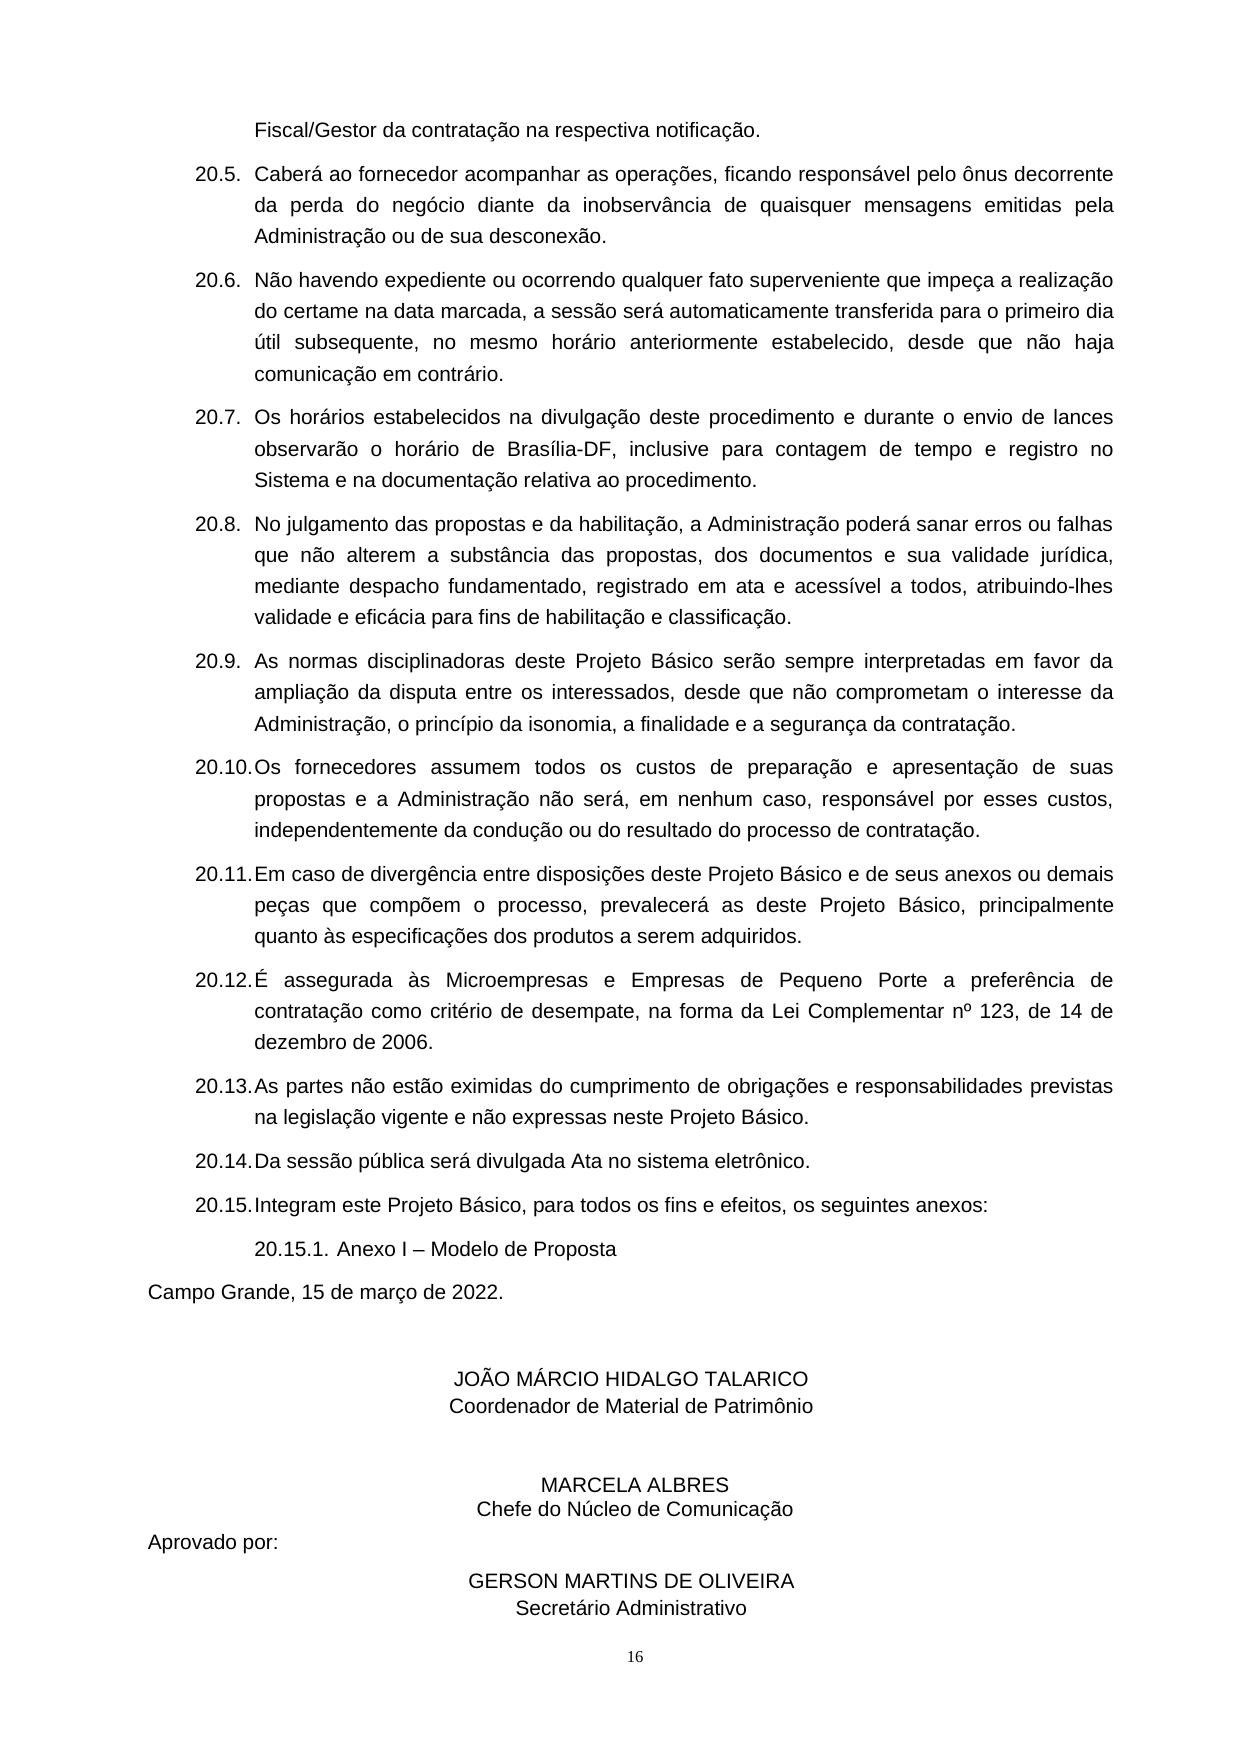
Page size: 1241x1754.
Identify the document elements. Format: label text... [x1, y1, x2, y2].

list Caberá ao fornecedor acompanhar as operações, ficando responsável pelo ônus decorrente da perda do negócio diante da inobservância de quaisquer mensagens emitidas pela Administração ou de sua desconexão. [195, 156, 1115, 250]
text Campo Grande, 15 de março de 2022. [148, 1275, 1114, 1306]
list Da sessão pública será divulgada Ata no sistema eletrônico. [195, 1143, 1115, 1175]
text GERSON MARTINS DE OLIVEIRA [148, 1566, 1115, 1593]
list Fiscal/Gestor da contratação na respectiva notificação. [195, 112, 1115, 143]
text Secretário Administrativo [148, 1593, 1115, 1621]
list Os horários estabelecidos na divulgação deste procedimento e durante o envio de lances observarão o horário de Brasília-DF, inclusive para contagem de tempo e registro no Sistema e na documentação relativa ao procedimento. [195, 400, 1115, 493]
list Anexo I – Modelo de Proposta [254, 1231, 1115, 1262]
text Aprovado por: [148, 1533, 1115, 1554]
list As normas disciplinadoras deste Projeto Básico serão sempre interpretadas em favor da ampliação da disputa entre os interessados, desde que não comprometam o interesse da Administração, o princípio da isonomia, a finalidade e a segurança da contratação. [195, 643, 1115, 737]
text Coordenador de Material de Patrimônio [148, 1391, 1115, 1418]
list Integram este Projeto Básico, para todos os fins e efeitos, os seguintes anexos: [195, 1187, 1115, 1218]
list Os fornecedores assumem todos os custos de preparação e apresentação de suas propostas e a Administração não será, em nenhum caso, responsável por esses custos, independentemente da condução ou do resultado do processo de contratação. [195, 750, 1115, 843]
list No julgamento das propostas e da habilitação, a Administração poderá sanar erros ou falhas que não alterem a substância das propostas, dos documentos e sua validade jurídica, mediante despacho fundamentado, registrado em ata e acessível a todos, atribuindo-lhes validade e eficácia para fins de habilitação e classificação. [195, 506, 1115, 631]
text Chefe do Núcleo de Comunicação [148, 1497, 1122, 1521]
list As partes não estão eximidas do cumprimento de obrigações e responsabilidades previstas na legislação vigente e não expressas neste Projeto Básico. [195, 1068, 1115, 1131]
list Não havendo expediente ou ocorrendo qualquer fato superveniente que impeça a realização do certame na data marcada, a sessão será automaticamente transferida para o primeiro dia útil subsequente, no mesmo horário anteriormente estabelecido, desde que não haja comunicação em contrário. [195, 262, 1115, 387]
text MARCELA ALBRES [148, 1473, 1122, 1497]
list Em caso de divergência entre disposições deste Projeto Básico e de seus anexos ou demais peças que compõem o processo, prevalecerá as deste Projeto Básico, principalmente quanto às especificações dos produtos a serem adquiridos. [195, 856, 1115, 950]
list É assegurada às Microempresas e Empresas de Pequeno Porte a preferência de contratação como critério de desempate, na forma da Lei Complementar nº 123, de 14 de dezembro de 2006. [195, 962, 1115, 1056]
text JOÃO MÁRCIO HIDALGO TALARICO [148, 1364, 1115, 1391]
